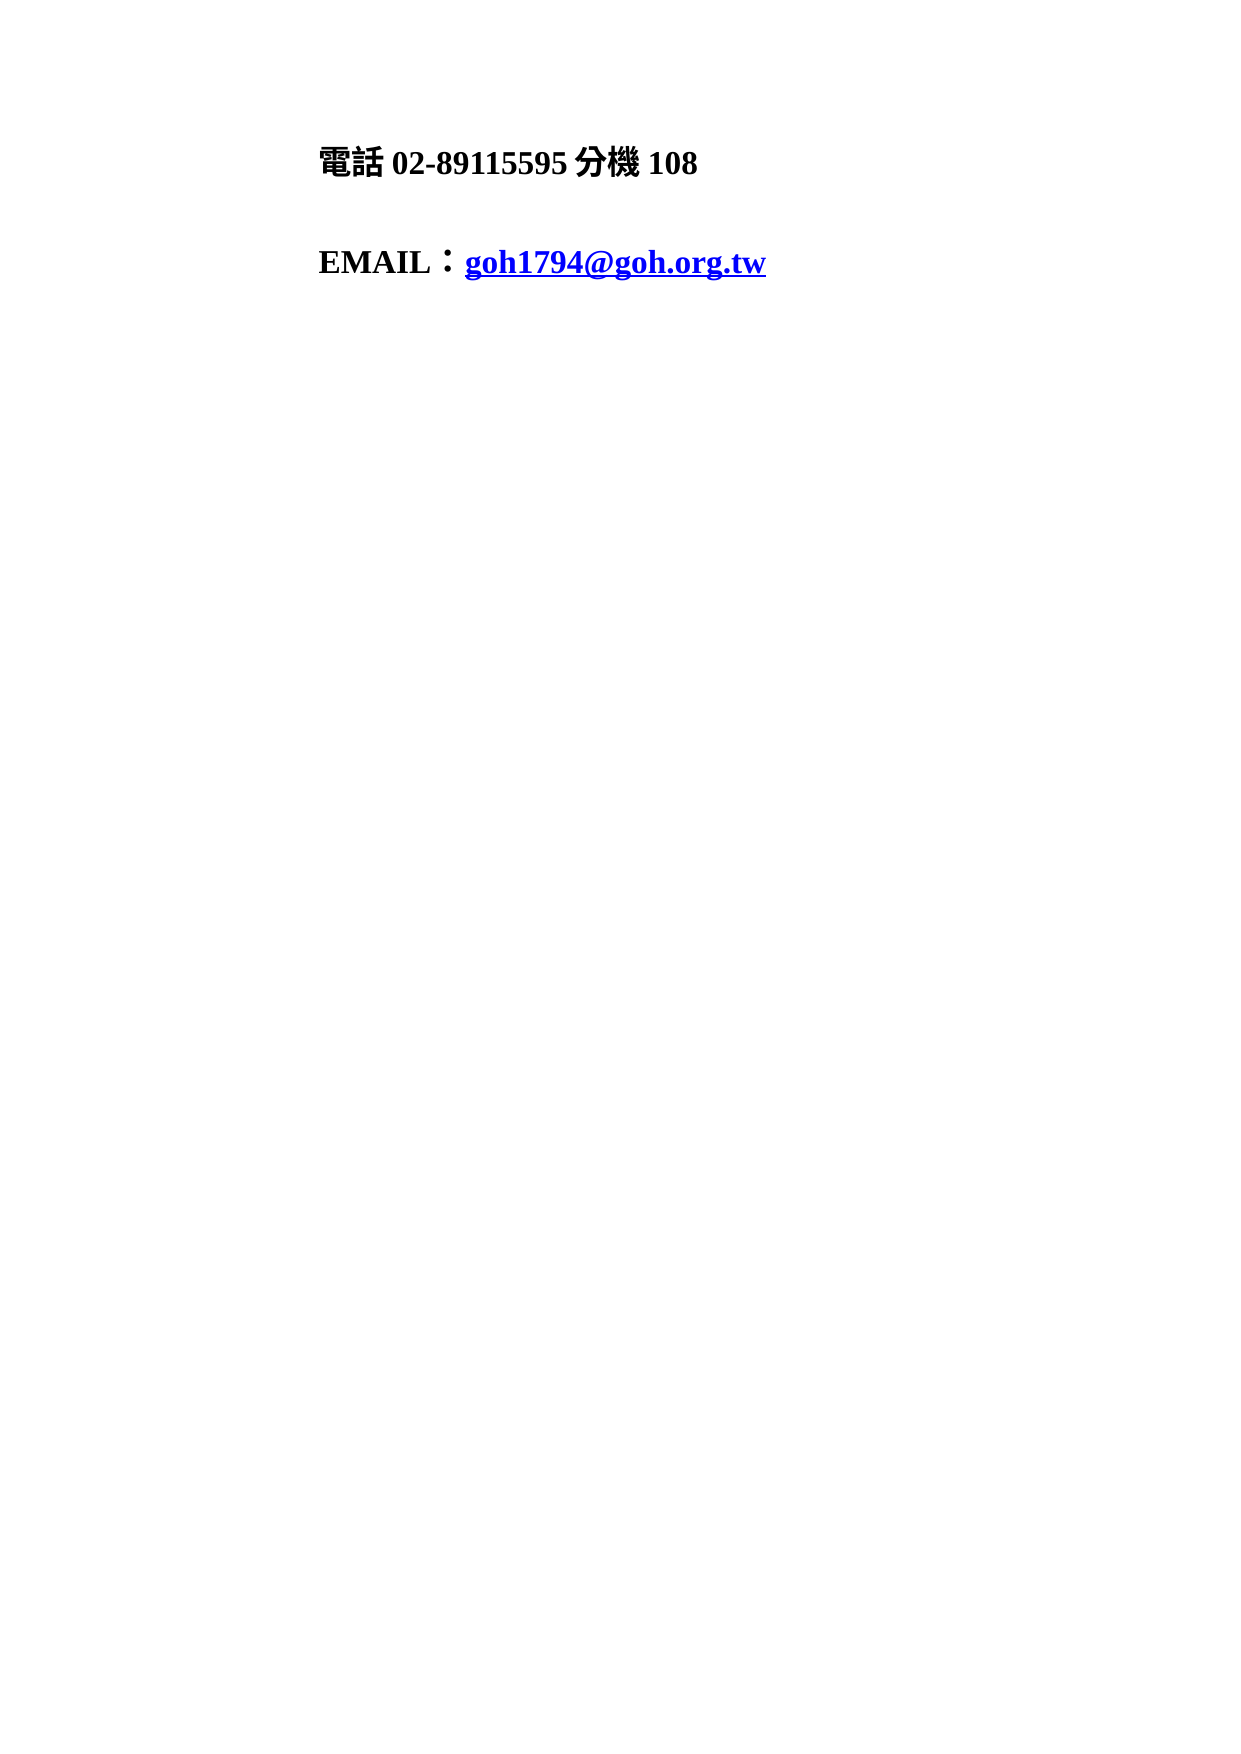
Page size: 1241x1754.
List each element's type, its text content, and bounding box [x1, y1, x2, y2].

text 電話02-89115595分機108 [318, 122, 1122, 197]
text EMAIL：goh1794@goh.org.tw [318, 221, 1122, 296]
